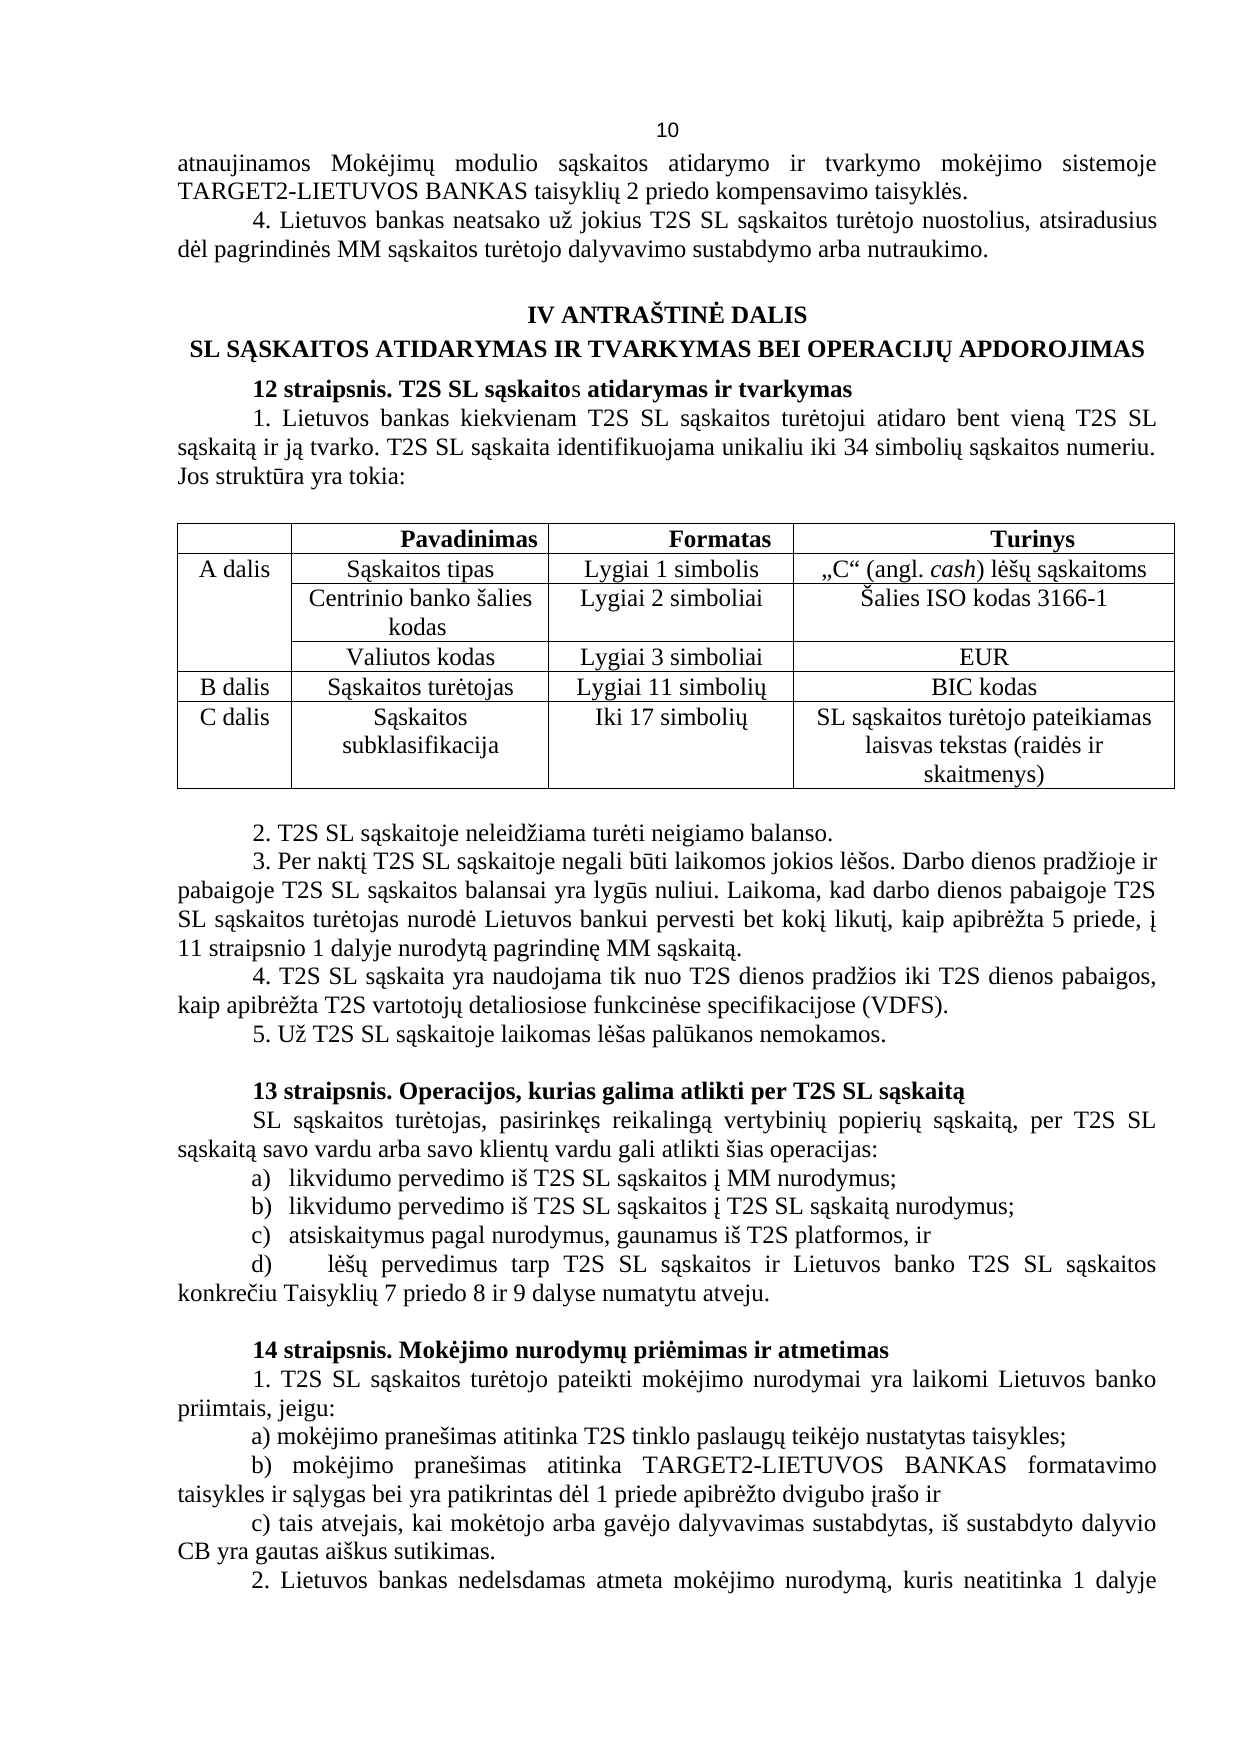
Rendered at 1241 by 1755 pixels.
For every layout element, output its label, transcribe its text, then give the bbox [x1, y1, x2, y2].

table_cell BIC kodas [794, 672, 1174, 701]
table_cell B dalis [178, 672, 291, 701]
text d) lėšų pervedimus tarp T2S SL sąskaitos ir Lietuvos banko T2S SL sąskaitos konkrečiu Taisyklių 7 priedo 8 ir 9 dalyse numatytu atveju. [177, 1249, 1158, 1306]
table_header [178, 524, 291, 553]
text atnaujinamos Mokėjimų modulio sąskaitos atidarymo ir tvarkymo mokėjimo sistemoje TARGET2-LIETUVOS BANKAS taisyklių 2 priedo kompensavimo taisyklės. [177, 148, 1158, 205]
text 14 straipsnis. Mokėjimo nurodymų priėmimas ir atmetimas [177, 1335, 1158, 1364]
text 3. Per naktį T2S SL sąskaitoje negali būti laikomos jokios lėšos. Darbo dienos pradžioje ir pabaigoje T2S SL sąskaitos balansai yra lygūs nuliui. Laikoma, kad darbo dienos pabaigoje T2S SL sąskaitos turėtojas nurodė Lietuvos bankui pervesti bet kokį likutį, kaip apibrėžta 5 priede, į 11 straipsnio 1 dalyje nurodytą pagrindinę MM sąskaitą. [177, 846, 1158, 961]
text 4. Lietuvos bankas neatsako už jokius T2S SL sąskaitos turėtojo nuostolius, atsiradusius dėl pagrindinės MM sąskaitos turėtojo dalyvavimo sustabdymo arba nutraukimo. [177, 205, 1158, 263]
table_cell Sąskaitos tipas [292, 554, 548, 582]
text a) likvidumo pervedimo iš T2S SL sąskaitos į MM nurodymus; [251, 1163, 1158, 1191]
text 2. Lietuvos bankas nedelsdamas atmeta mokėjimo nurodymą, kuris neatitinka 1 dalyje [177, 1565, 1158, 1594]
table_cell Valiutos kodas [292, 642, 548, 671]
table_cell Lygiai 3 simboliai [549, 642, 793, 671]
text 13 straipsnis. Operacijos, kurias galima atlikti per T2S SL sąskaitą [177, 1076, 1158, 1105]
table_cell SL sąskaitos turėtojo pateikiamas laisvas tekstas (raidės ir skaitmenys) [794, 702, 1174, 788]
table_cell Lygiai 1 simbolis [549, 554, 793, 582]
text b) mokėjimo pranešimas atitinka TARGET2-LIETUVOS BANKAS formatavimo taisykles ir sąlygas bei yra patikrintas dėl 1 priede apibrėžto dvigubo įrašo ir [177, 1450, 1158, 1508]
table_cell „C“ (angl. cash) lėšų sąskaitoms [794, 554, 1174, 582]
table_cell Lygiai 2 simboliai [549, 584, 793, 641]
table_cell Lygiai 11 simbolių [549, 672, 793, 701]
table_header Formatas [549, 524, 793, 553]
table_cell C dalis [178, 702, 291, 788]
table_cell Šalies ISO kodas 3166-1 [794, 584, 1174, 641]
text c) atsiskaitymus pagal nurodymus, gaunamus iš T2S platformos, ir [251, 1220, 1158, 1249]
text 5. Už T2S SL sąskaitoje laikomas lėšas palūkanos nemokamos. [177, 1019, 1158, 1048]
table_header Turinys [794, 524, 1174, 553]
table_cell EUR [794, 642, 1174, 671]
table_header Pavadinimas [292, 524, 548, 553]
text 1. Lietuvos bankas kiekvienam T2S SL sąskaitos turėtojui atidaro bent vieną T2S SL sąskaitą ir ją tvarko. T2S SL sąskaita identifikuojama unikaliu iki 34 simbolių sąskaitos numeriu. Jos struktūra yra tokia: [177, 403, 1158, 489]
text c) tais atvejais, kai mokėtojo arba gavėjo dalyvavimas sustabdytas, iš sustabdyto dalyvio CB yra gautas aiškus sutikimas. [177, 1508, 1158, 1565]
table_cell Iki 17 simbolių [549, 702, 793, 788]
text 12 straipsnis. T2S SL sąskaitos atidarymas ir tvarkymas [177, 374, 1158, 403]
table_cell Sąskaitos subklasifikacija [292, 702, 548, 788]
text 4. T2S SL sąskaita yra naudojama tik nuo T2S dienos pradžios iki T2S dienos pabaigos, kaip apibrėžta T2S vartotojų detaliosiose funkcinėse specifikacijose (VDFS). [177, 961, 1158, 1019]
text SL SĄSKAITOS ATIDARYMAS IR TVARKYMAS BEI OPERACIJŲ APDOROJIMAS [177, 329, 1158, 363]
text 1. T2S SL sąskaitos turėtojo pateikti mokėjimo nurodymai yra laikomi Lietuvos banko priimtais, jeigu: [177, 1364, 1158, 1421]
text b) likvidumo pervedimo iš T2S SL sąskaitos į T2S SL sąskaitą nurodymus; [251, 1191, 1158, 1220]
text SL sąskaitos turėtojas, pasirinkęs reikalingą vertybinių popierių sąskaitą, per T2S SL sąskaitą savo vardu arba savo klientų vardu gali atlikti šias operacijas: [177, 1105, 1158, 1163]
text a) mokėjimo pranešimas atitinka T2S tinklo paslaugų teikėjo nustatytas taisykles; [251, 1421, 1158, 1450]
text 2. T2S SL sąskaitoje neleidžiama turėti neigiamo balanso. [177, 818, 1158, 846]
table_cell Sąskaitos turėtojas [292, 672, 548, 701]
table_cell Centrinio banko šalies kodas [292, 584, 548, 641]
text IV ANTRAŠTINĖ DALIS [177, 296, 1158, 329]
table_cell A dalis [178, 554, 291, 671]
